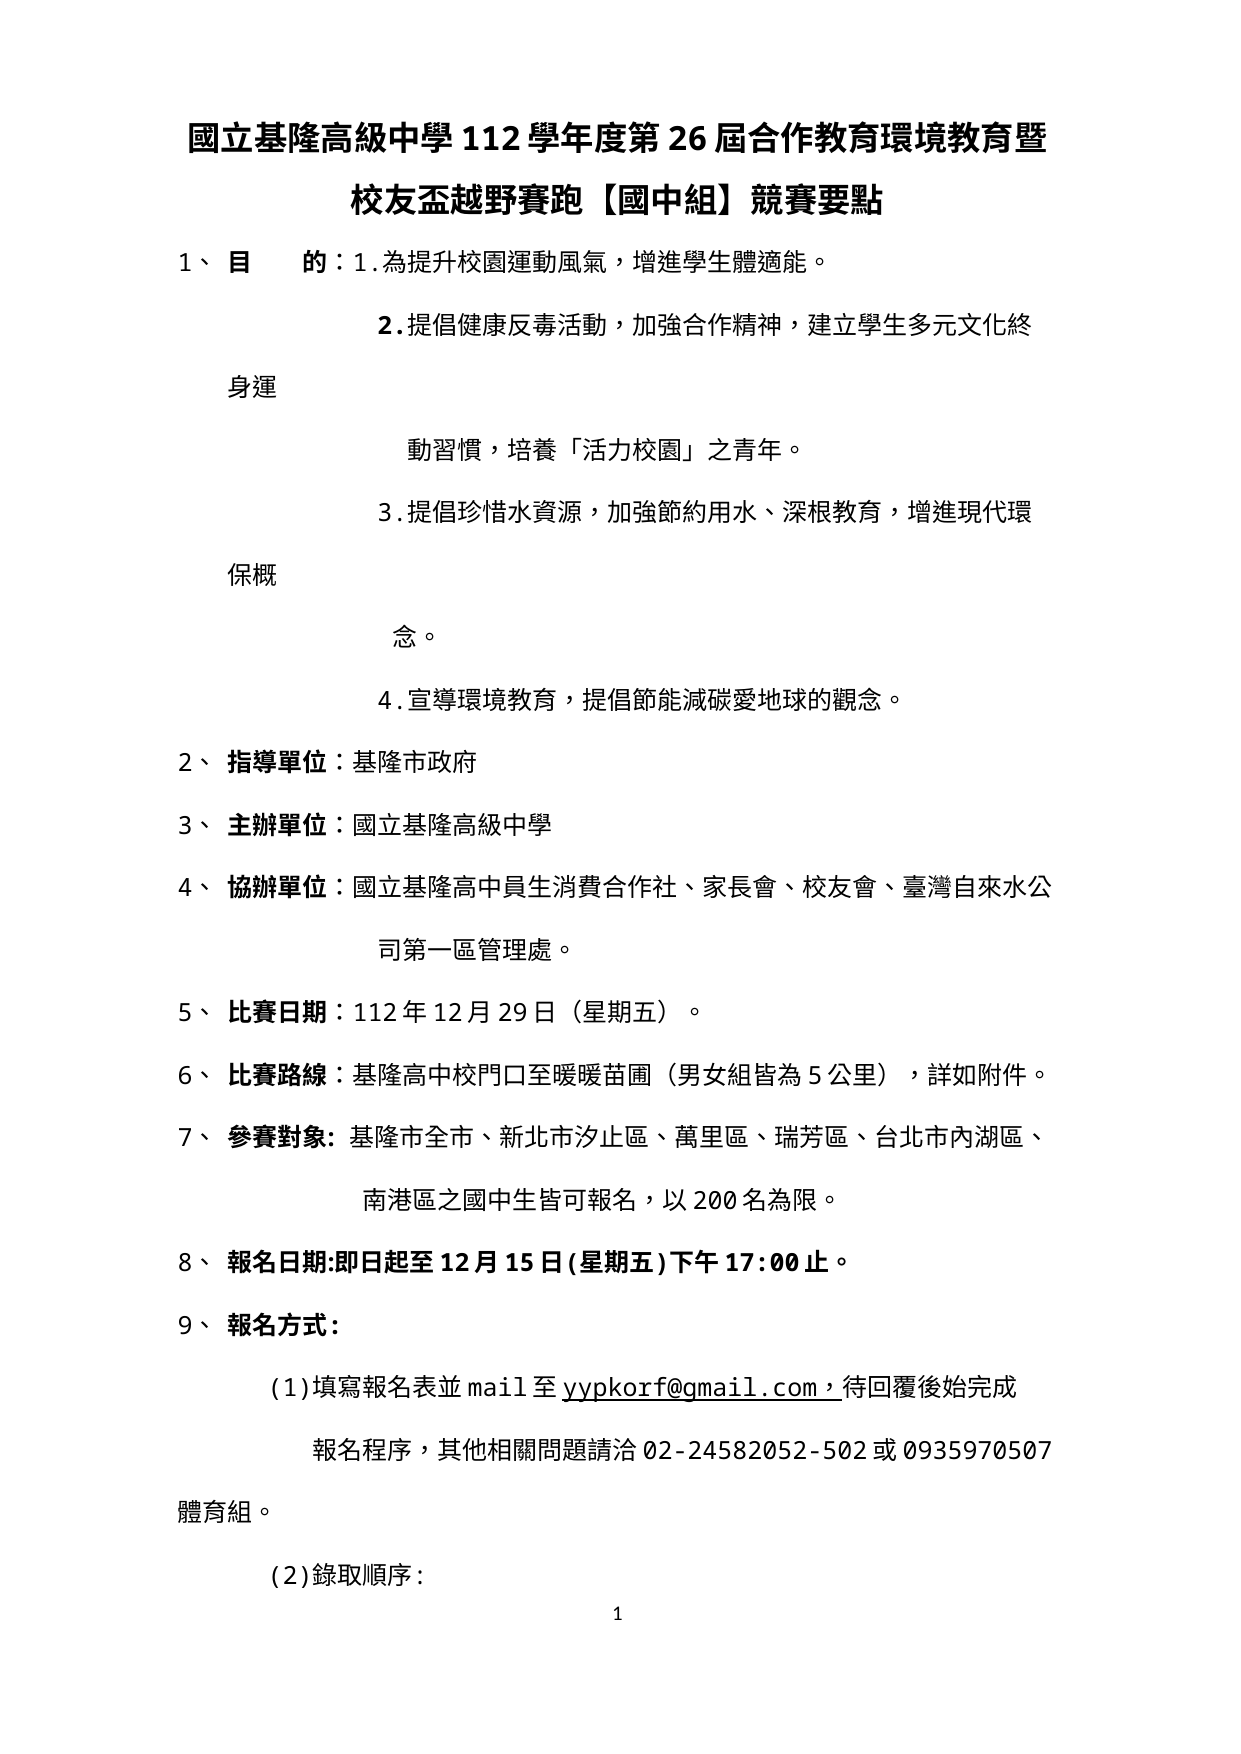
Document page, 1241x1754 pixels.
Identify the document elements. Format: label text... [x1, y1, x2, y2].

list 指導單位：基隆市政府 [177, 719, 1057, 782]
text 司第一區管理處。 [227, 907, 1057, 969]
text (1)填寫報名表並mail至yypkorf@gmail.com，待回覆後始完成 [177, 1344, 1057, 1407]
list 主辦單位：國立基隆高級中學 [177, 782, 1057, 844]
list 協辦單位：國立基隆高中員生消費合作社、家長會、校友會、臺灣自來水公 [177, 844, 1057, 907]
text 念。 [227, 594, 1057, 657]
list 比賽路線：基隆高中校門口至暖暖苗圃（男女組皆為5公里），詳如附件。 [177, 1032, 1057, 1094]
text (2)錄取順序: [177, 1532, 1057, 1594]
list 比賽日期：112年12月29日（星期五）。 [177, 969, 1057, 1032]
list 報名方式: [177, 1282, 1057, 1344]
list 參賽對象: 基隆市全市、新北市汐止區、萬里區、瑞芳區、台北市內湖區、 [177, 1094, 1057, 1157]
text 3.提倡珍惜水資源，加強節約用水、深根教育，增進現代環保概 [227, 469, 1057, 594]
text 4.宣導環境教育，提倡節能減碳愛地球的觀念。 [227, 657, 1057, 719]
text 動習慣，培養「活力校園」之青年。 [227, 407, 1057, 469]
text 南港區之國中生皆可報名，以200名為限。 [227, 1157, 1057, 1219]
text 報名程序，其他相關問題請洽02-24582052-502或0935970507體育組。 [177, 1407, 1057, 1532]
list 報名日期:即日起至12月15日(星期五)下午17:00止。 [177, 1219, 1057, 1282]
text 2.提倡健康反毒活動，加強合作精神，建立學生多元文化終身運 [227, 282, 1057, 407]
list 目 的：1.為提升校園運動風氣，增進學生體適能。 [177, 219, 1057, 282]
text 國立基隆高級中學112學年度第26屆合作教育環境教育暨校友盃越野賽跑【國中組】競賽要點 [177, 94, 1057, 219]
